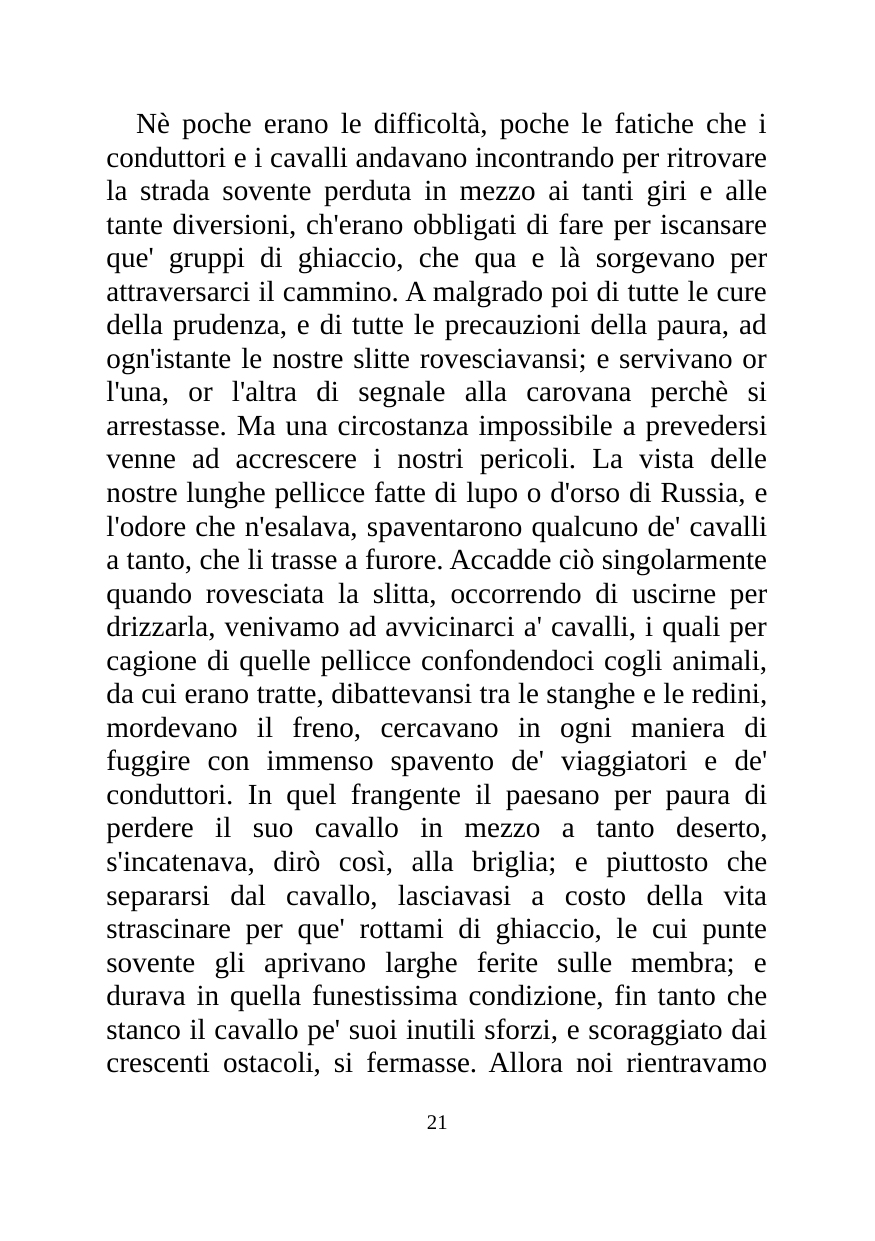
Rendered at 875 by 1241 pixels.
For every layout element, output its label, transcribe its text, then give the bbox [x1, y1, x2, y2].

text Nè poche erano le difficoltà, poche le fatiche che i conduttori e i cavalli andavano incontrando per ritrovare la strada sovente perduta in mezzo ai tanti giri e alle tante diversioni, ch'erano obbligati di fare per iscansare que' gruppi di ghiaccio, che qua e là sorgevano per attraversarci il cammino. A malgrado poi di tutte le cure della prudenza, e di tutte le precauzioni della paura, ad ogn'istante le nostre slitte rovesciavansi; e servivano or l'una, or l'altra di segnale alla carovana perchè si arrestasse. Ma una circostanza impossibile a prevedersi venne ad accrescere i nostri pericoli. La vista delle nostre lunghe pellicce fatte di lupo o d'orso di Russia, e l'odore che n'esalava, spaventarono qualcuno de' cavalli a tanto, che li trasse a furore. Accadde ciò singolarmente quando rovesciata la slitta, occorrendo di uscirne per drizzarla, venivamo ad avvicinarci a' cavalli, i quali per cagione di quelle pellicce confondendoci cogli animali, da cui erano tratte, dibattevansi tra le stanghe e le redini, mordevano il freno, cercavano in ogni maniera di fuggire con immenso spavento de' viaggiatori e de' conduttori. In quel frangente il paesano per paura di perdere il suo cavallo in mezzo a tanto deserto, s'incatenava, dirò così, alla briglia; e piuttosto che separarsi dal cavallo, lasciavasi a costo della vita strascinare per que' rottami di ghiaccio, le cui punte sovente gli aprivano larghe ferite sulle membra; e durava in quella funestissima condizione, fin tanto che stanco il cavallo pe' suoi inutili sforzi, e scoraggiato dai crescenti ostacoli, si fermasse. Allora noi rientravamo [106, 106, 768, 1079]
